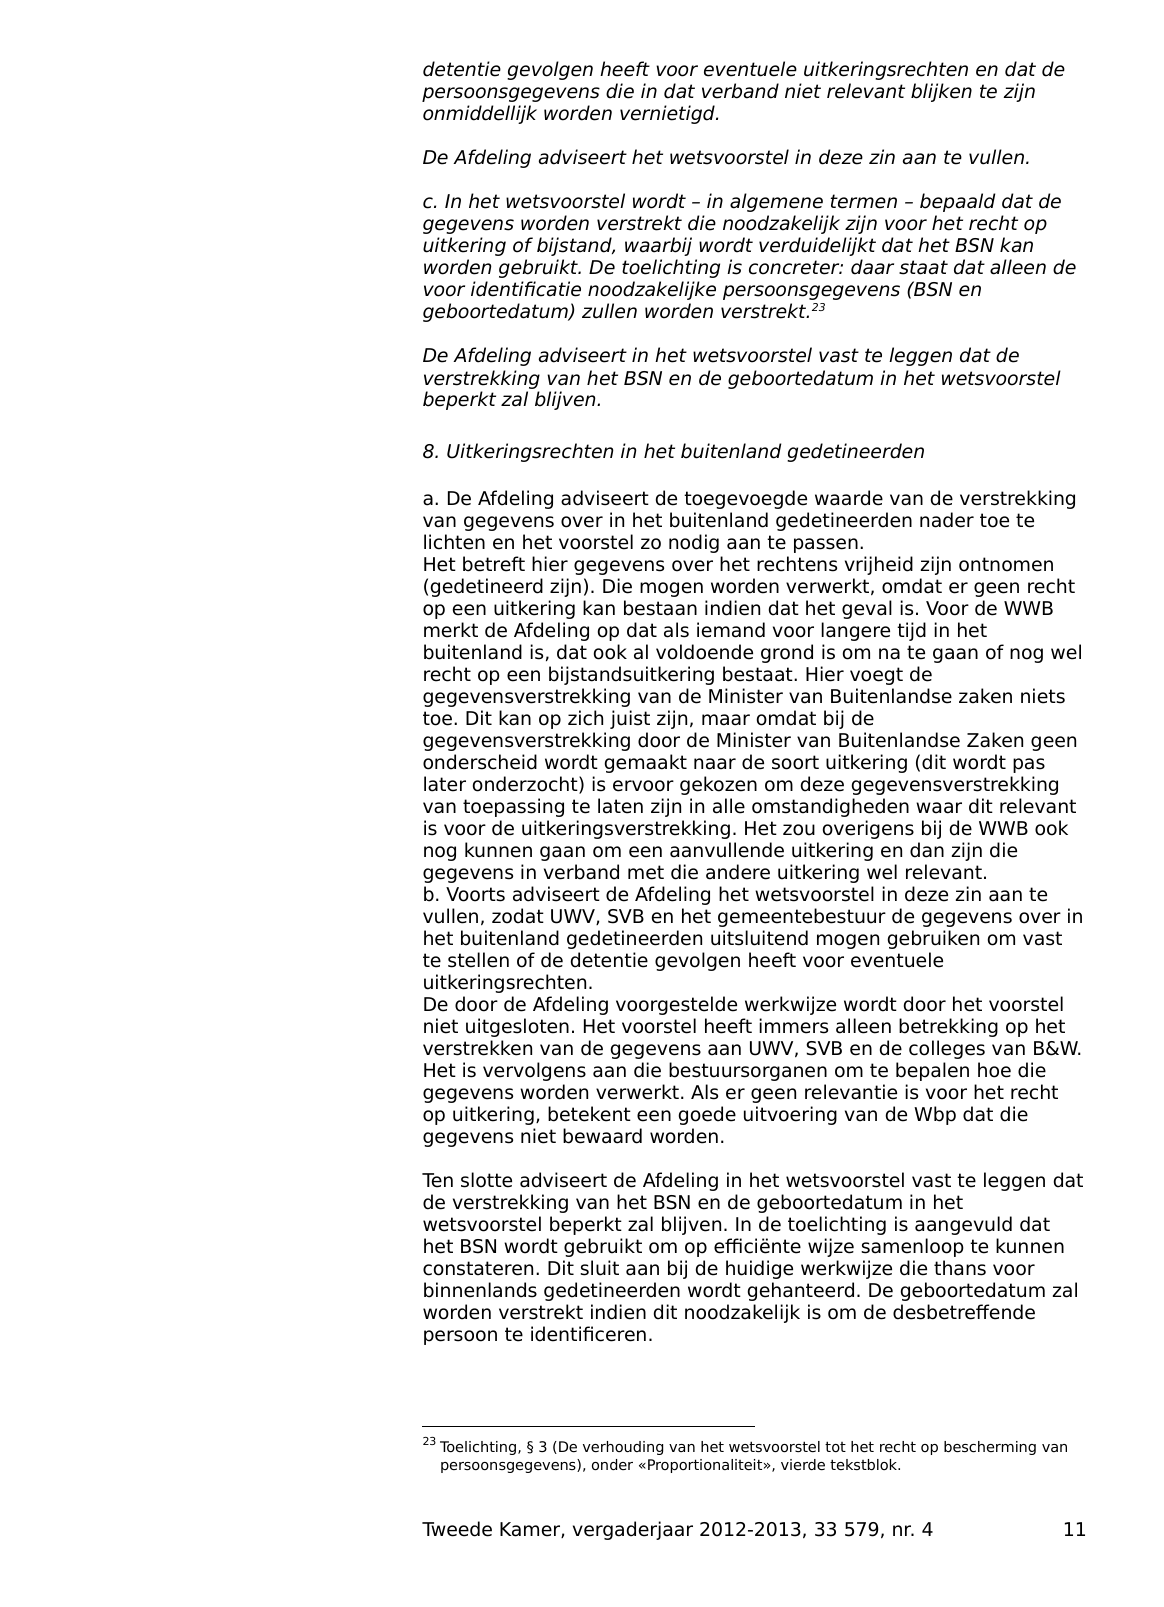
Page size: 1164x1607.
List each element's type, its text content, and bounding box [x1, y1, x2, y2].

text c. In het wetsvoorstel wordt – in algemene termen – bepaald dat de gegevens worden verstrekt die noodzakelijk zijn voor het recht op uitkering of bijstand, waarbij wordt verduidelijkt dat het BSN kan worden gebruikt. De toelichting is concreter: daar staat dat alleen de voor identificatie noodzakelijke persoonsgegevens (BSN en geboortedatum) zullen worden verstrekt. [422, 191, 1087, 323]
text De door de Afdeling voorgestelde werkwijze wordt door het voorstel niet uitgesloten. Het voorstel heeft immers alleen betrekking op het verstrekken van de gegevens aan UWV, SVB en de colleges van B&W. Het is vervolgens aan die bestuursorganen om te bepalen hoe die gegevens worden verwerkt. Als er geen relevantie is voor het recht op uitkering, betekent een goede uitvoering van de Wbp dat die gegevens niet bewaard worden. [422, 994, 1087, 1148]
text Het betreft hier gegevens over het rechtens vrijheid zijn ontnomen (gedetineerd zijn). Die mogen worden verwerkt, omdat er geen recht op een uitkering kan bestaan indien dat het geval is. Voor de WWB merkt de Afdeling op dat als iemand voor langere tijd in het buitenland is, dat ook al voldoende grond is om na te gaan of nog wel recht op een bijstandsuitkering bestaat. Hier voegt de gegevensverstrekking van de Minister van Buitenlandse zaken niets toe. Dit kan op zich juist zijn, maar omdat bij de gegevensverstrekking door de Minister van Buitenlandse Zaken geen onderscheid wordt gemaakt naar de soort uitkering (dit wordt pas later onderzocht) is ervoor gekozen om deze gegevensverstrekking van toepassing te laten zijn in alle omstandigheden waar dit relevant is voor de uitkeringsverstrekking. Het zou overigens bij de WWB ook nog kunnen gaan om een aanvullende uitkering en dan zijn die gegevens in verband met die andere uitkering wel relevant. [422, 554, 1087, 884]
text De Afdeling adviseert in het wetsvoorstel vast te leggen dat de verstrekking van het BSN en de geboortedatum in het wetsvoorstel beperkt zal blijven. [422, 345, 1087, 411]
text Toelichting, § 3 (De verhouding van het wetsvoorstel tot het recht op bescherming van persoonsgegevens), onder «Proportionaliteit», vierde tekstblok. [422, 1435, 1087, 1474]
text Ten slotte adviseert de Afdeling in het wetsvoorstel vast te leggen dat de verstrekking van het BSN en de geboortedatum in het wetsvoorstel beperkt zal blijven. In de toelichting is aangevuld dat het BSN wordt gebruikt om op efficiënte wijze samenloop te kunnen constateren. Dit sluit aan bij de huidige werkwijze die thans voor binnenlands gedetineerden wordt gehanteerd. De geboortedatum zal worden verstrekt indien dit noodzakelijk is om de desbetreffende persoon te identificeren. [422, 1170, 1087, 1346]
subtitle 8. Uitkeringsrechten in het buitenland gedetineerden [422, 441, 1087, 463]
text De Afdeling adviseert het wetsvoorstel in deze zin aan te vullen. [422, 147, 1087, 169]
text detentie gevolgen heeft voor eventuele uitkeringsrechten en dat de persoonsgegevens die in dat verband niet relevant blijken te zijn onmiddellijk worden vernietigd. [422, 59, 1087, 125]
text a. De Afdeling adviseert de toegevoegde waarde van de verstrekking van gegevens over in het buitenland gedetineerden nader toe te lichten en het voorstel zo nodig aan te passen. [422, 488, 1087, 554]
text b. Voorts adviseert de Afdeling het wetsvoorstel in deze zin aan te vullen, zodat UWV, SVB en het gemeentebestuur de gegevens over in het buitenland gedetineerden uitsluitend mogen gebruiken om vast te stellen of de detentie gevolgen heeft voor eventuele uitkeringsrechten. [422, 884, 1087, 994]
